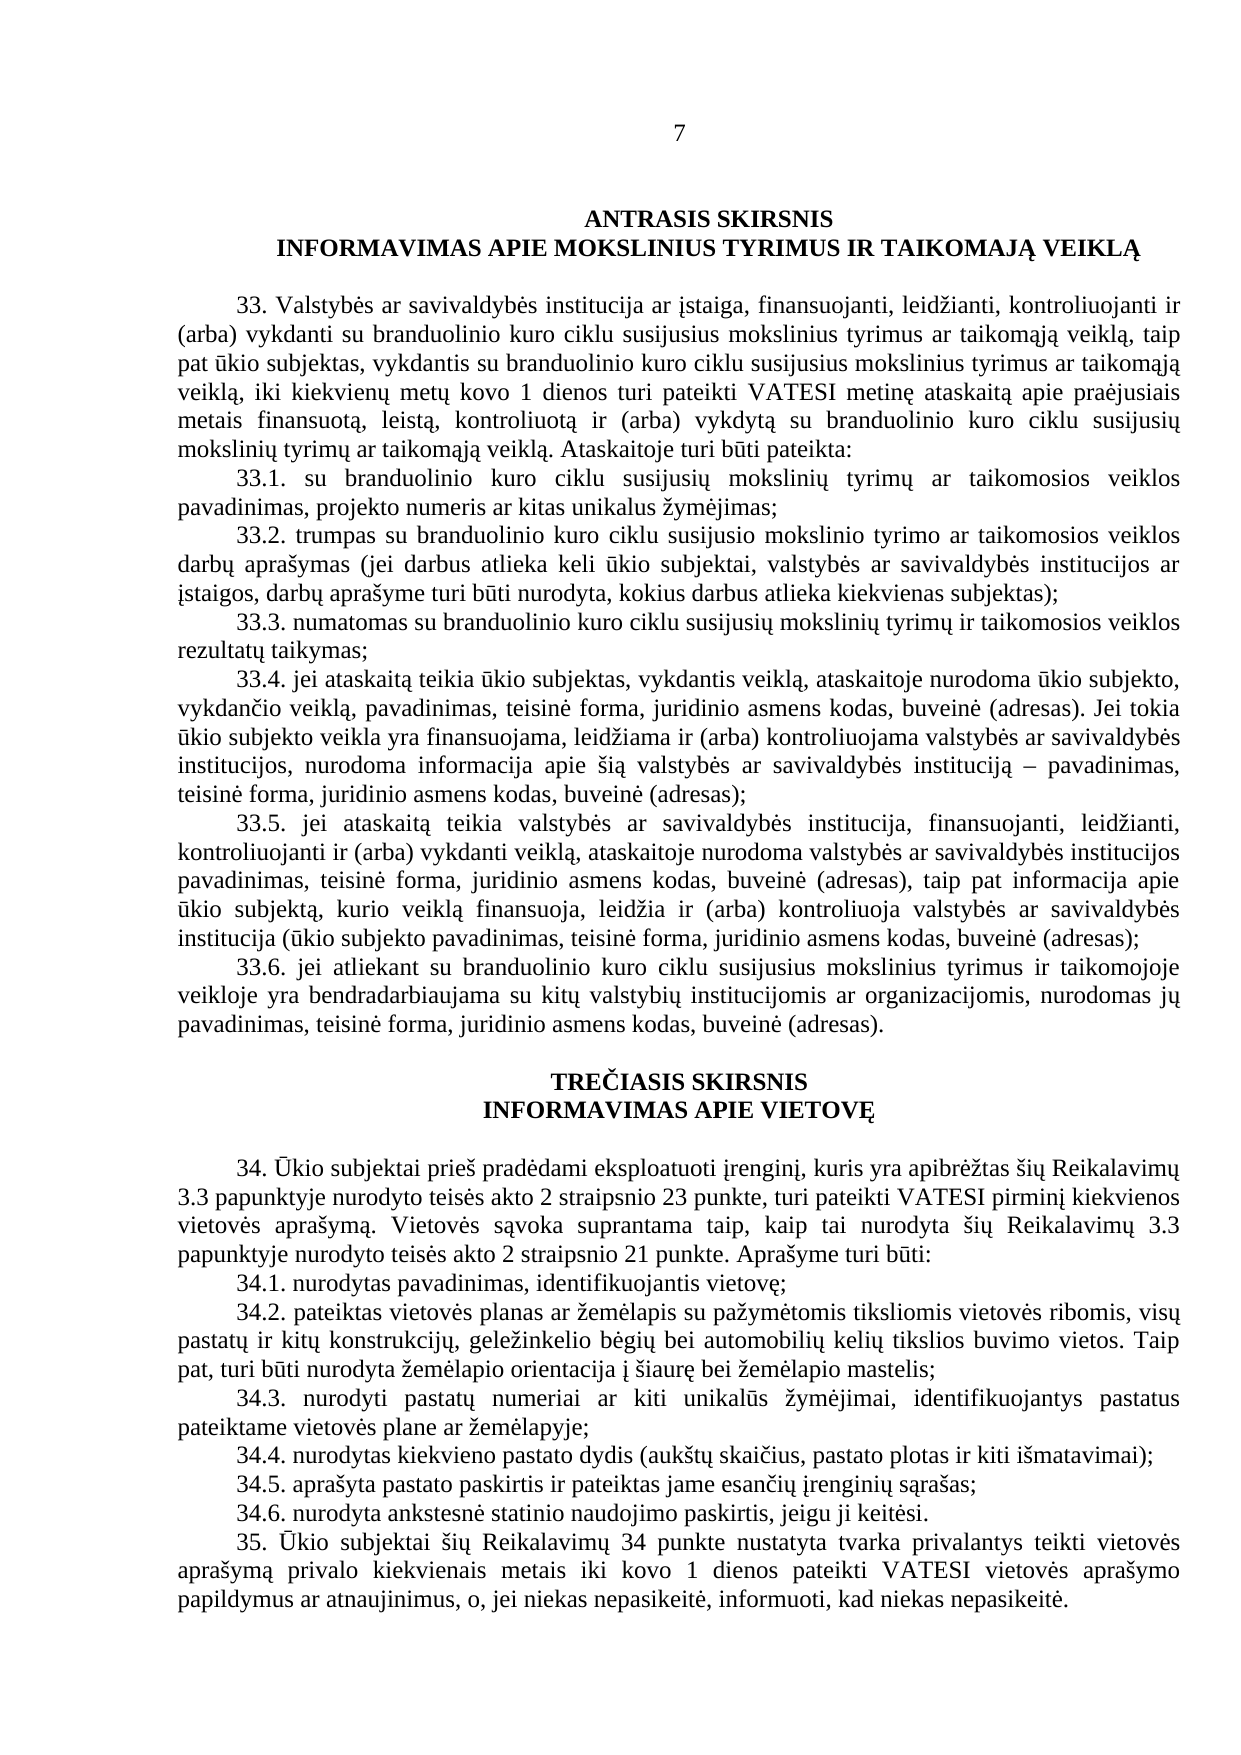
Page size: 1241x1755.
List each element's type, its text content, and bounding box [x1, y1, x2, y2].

text 34.2. pateiktas vietovės planas ar žemėlapis su pažymėtomis tiksliomis vietovės ribomis, visų pastatų ir kitų konstrukcijų, geležinkelio bėgių bei automobilių kelių tikslios buvimo vietos. Taip pat, turi būti nurodyta žemėlapio orientacija į šiaurę bei žemėlapio mastelis; [177, 1297, 1181, 1383]
text INFORMAVIMAS APIE MOKSLINIUS TYRIMUS IR TAIKOMAJĄ VEIKLĄ [236, 233, 1181, 262]
text 33.4. jei ataskaitą teikia ūkio subjektas, vykdantis veiklą, ataskaitoje nurodoma ūkio subjekto, vykdančio veiklą, pavadinimas, teisinė forma, juridinio asmens kodas, buveinė (adresas). Jei tokia ūkio subjekto veikla yra finansuojama, leidžiama ir (arba) kontroliuojama valstybės ar savivaldybės institucijos, nurodoma informacija apie šią valstybės ar savivaldybės instituciją – pavadinimas, teisinė forma, juridinio asmens kodas, buveinė (adresas); [177, 664, 1181, 808]
text 33.3. numatomas su branduolinio kuro ciklu susijusių mokslinių tyrimų ir taikomosios veiklos rezultatų taikymas; [177, 607, 1181, 664]
text 34.1. nurodytas pavadinimas, identifikuojantis vietovę; [177, 1268, 1181, 1297]
text 33.2. trumpas su branduolinio kuro ciklu susijusio mokslinio tyrimo ar taikomosios veiklos darbų aprašymas (jei darbus atlieka keli ūkio subjektai, valstybės ar savivaldybės institucijos ar įstaigos, darbų aprašyme turi būti nurodyta, kokius darbus atlieka kiekvienas subjektas); [177, 520, 1181, 607]
text 34.4. nurodytas kiekvieno pastato dydis (aukštų skaičius, pastato plotas ir kiti išmatavimai); [177, 1440, 1181, 1469]
text ANTRASIS SKIRSNIS [236, 204, 1181, 233]
text 34.6. nurodyta ankstesnė statinio naudojimo paskirtis, jeigu ji keitėsi. [177, 1498, 1181, 1527]
text 35. Ūkio subjektai šių Reikalavimų 34 punkte nustatyta tvarka privalantys teikti vietovės aprašymą privalo kiekvienais metais iki kovo 1 dienos pateikti VATESI vietovės aprašymo papildymus ar atnaujinimus, o, jei niekas nepasikeitė, informuoti, kad niekas nepasikeitė. [177, 1527, 1181, 1613]
text 34.5. aprašyta pastato paskirtis ir pateiktas jame esančių įrenginių sąrašas; [177, 1469, 1181, 1498]
text 33. Valstybės ar savivaldybės institucija ar įstaiga, finansuojanti, leidžianti, kontroliuojanti ir (arba) vykdanti su branduolinio kuro ciklu susijusius mokslinius tyrimus ar taikomąją veiklą, taip pat ūkio subjektas, vykdantis su branduolinio kuro ciklu susijusius mokslinius tyrimus ar taikomąją veiklą, iki kiekvienų metų kovo 1 dienos turi pateikti VATESI metinę ataskaitą apie praėjusiais metais finansuotą, leistą, kontroliuotą ir (arba) vykdytą su branduolinio kuro ciklu susijusių mokslinių tyrimų ar taikomąją veiklą. Ataskaitoje turi būti pateikta: [177, 290, 1181, 463]
text 33.5. jei ataskaitą teikia valstybės ar savivaldybės institucija, finansuojanti, leidžianti, kontroliuojanti ir (arba) vykdanti veiklą, ataskaitoje nurodoma valstybės ar savivaldybės institucijos pavadinimas, teisinė forma, juridinio asmens kodas, buveinė (adresas), taip pat informacija apie ūkio subjektą, kurio veiklą finansuoja, leidžia ir (arba) kontroliuoja valstybės ar savivaldybės institucija (ūkio subjekto pavadinimas, teisinė forma, juridinio asmens kodas, buveinė (adresas); [177, 808, 1181, 952]
text INFORMAVIMAS APIE VIETOVĘ [177, 1095, 1181, 1124]
text 34. Ūkio subjektai prieš pradėdami eksploatuoti įrenginį, kuris yra apibrėžtas šių Reikalavimų 3.3 papunktyje nurodyto teisės akto 2 straipsnio 23 punkte, turi pateikti VATESI pirminį kiekvienos vietovės aprašymą. Vietovės sąvoka suprantama taip, kaip tai nurodyta šių Reikalavimų 3.3 papunktyje nurodyto teisės akto 2 straipsnio 21 punkte. Aprašyme turi būti: [177, 1153, 1181, 1268]
text 33.6. jei atliekant su branduolinio kuro ciklu susijusius mokslinius tyrimus ir taikomojoje veikloje yra bendradarbiaujama su kitų valstybių institucijomis ar organizacijomis, nurodomas jų pavadinimas, teisinė forma, juridinio asmens kodas, buveinė (adresas). [177, 952, 1181, 1038]
text 34.3. nurodyti pastatų numeriai ar kiti unikalūs žymėjimai, identifikuojantys pastatus pateiktame vietovės plane ar žemėlapyje; [177, 1383, 1181, 1440]
text TREČIASIS SKIRSNIS [177, 1067, 1181, 1095]
text 33.1. su branduolinio kuro ciklu susijusių mokslinių tyrimų ar taikomosios veiklos pavadinimas, projekto numeris ar kitas unikalus žymėjimas; [177, 463, 1181, 520]
